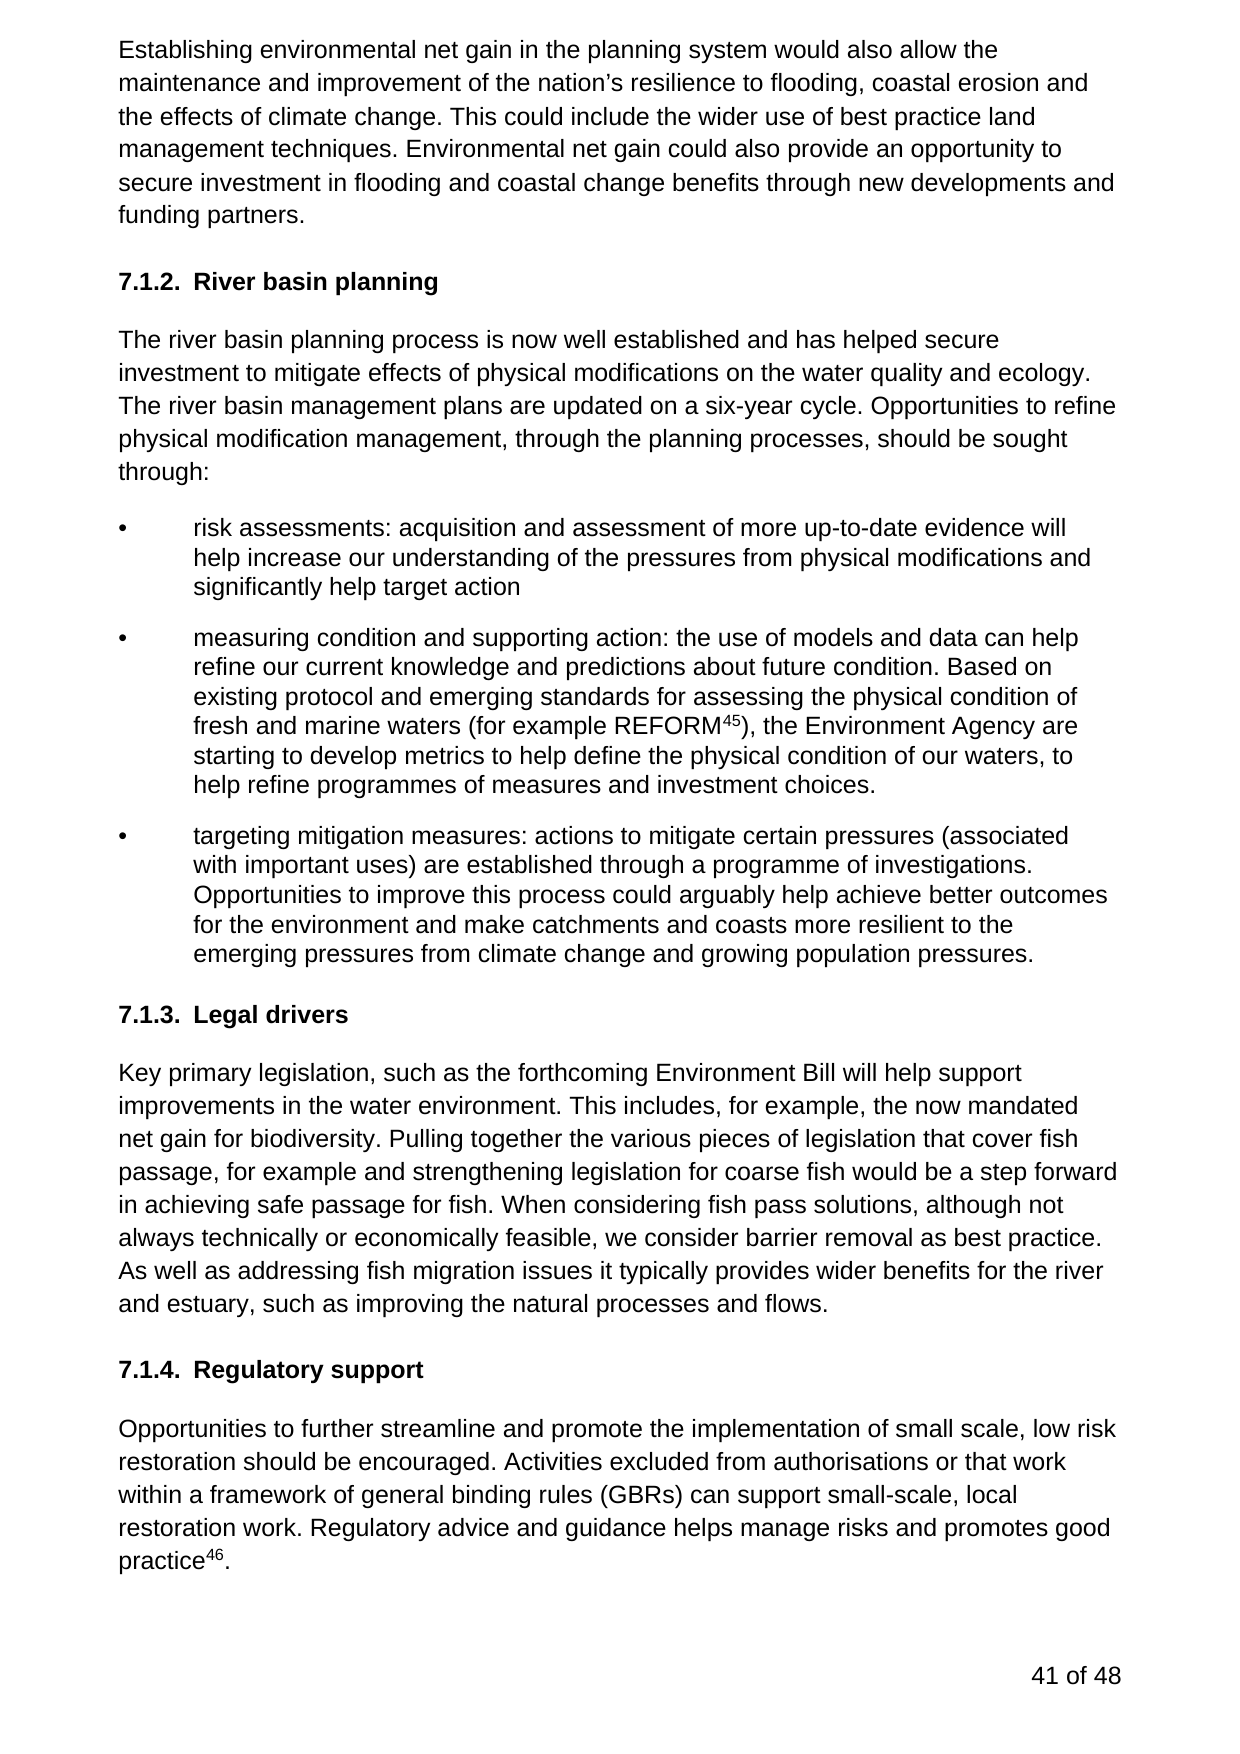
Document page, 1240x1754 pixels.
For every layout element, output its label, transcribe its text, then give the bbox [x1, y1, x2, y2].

text Key primary legislation, such as the forthcoming Environment Bill will help support improvements in the water environment. This includes, for example, the now mandated net gain for biodiversity. Pulling together the various pieces of legislation that cover fish passage, for example and strengthening legislation for coarse fish would be a step forward in achieving safe passage for fish. When considering fish pass solutions, although not always technically or economically feasible, we consider barrier removal as best practice. As well as addressing fish migration issues it typically provides wider benefits for the river and estuary, such as improving the natural processes and flows. [118, 1058, 1121, 1318]
text Opportunities to further streamline and promote the implementation of small scale, low risk restoration should be encouraged. Activities excluded from authorisations or that work within a framework of general binding rules (GBRs) can support small-scale, local restoration work. Regulatory advice and guidance helps manage risks and promotes good practice. [118, 1413, 1121, 1574]
subtitle 7.1.3. Legal drivers [118, 1000, 1121, 1029]
subtitle 7.1.2. River basin planning [118, 267, 1121, 296]
text The river basin planning process is now well established and has helped secure investment to mitigate effects of physical modifications on the water quality and ecology. The river basin management plans are updated on a six-year cycle. Opportunities to refine physical modification management, through the planning processes, should be sought through: [118, 325, 1121, 486]
list risk assessments: acquisition and assessment of more up-to-date evidence will help increase our understanding of the pressures from physical modifications and significantly help target action [118, 513, 1121, 601]
text Establishing environmental net gain in the planning system would also allow the maintenance and improvement of the nation’s resilience to flooding, coastal erosion and the effects of climate change. This could include the wider use of best practice land management techniques. Environmental net gain could also provide an opportunity to secure investment in flooding and coastal change benefits through new developments and funding partners. [118, 35, 1121, 229]
subtitle 7.1.4. Regulatory support [118, 1356, 1121, 1384]
list measuring condition and supporting action: the use of models and data can help refine our current knowledge and predictions about future condition. Based on existing protocol and emerging standards for assessing the physical condition of fresh and marine waters (for example REFORM), the Environment Agency are starting to develop metrics to help define the physical condition of our waters, to help refine programmes of measures and investment choices. [118, 622, 1121, 799]
list targeting mitigation measures: actions to mitigate certain pressures (associated with important uses) are established through a programme of investigations. Opportunities to improve this process could arguably help achieve better outcomes for the environment and make catchments and coasts more resilient to the emerging pressures from climate change and growing population pressures. [118, 821, 1121, 968]
